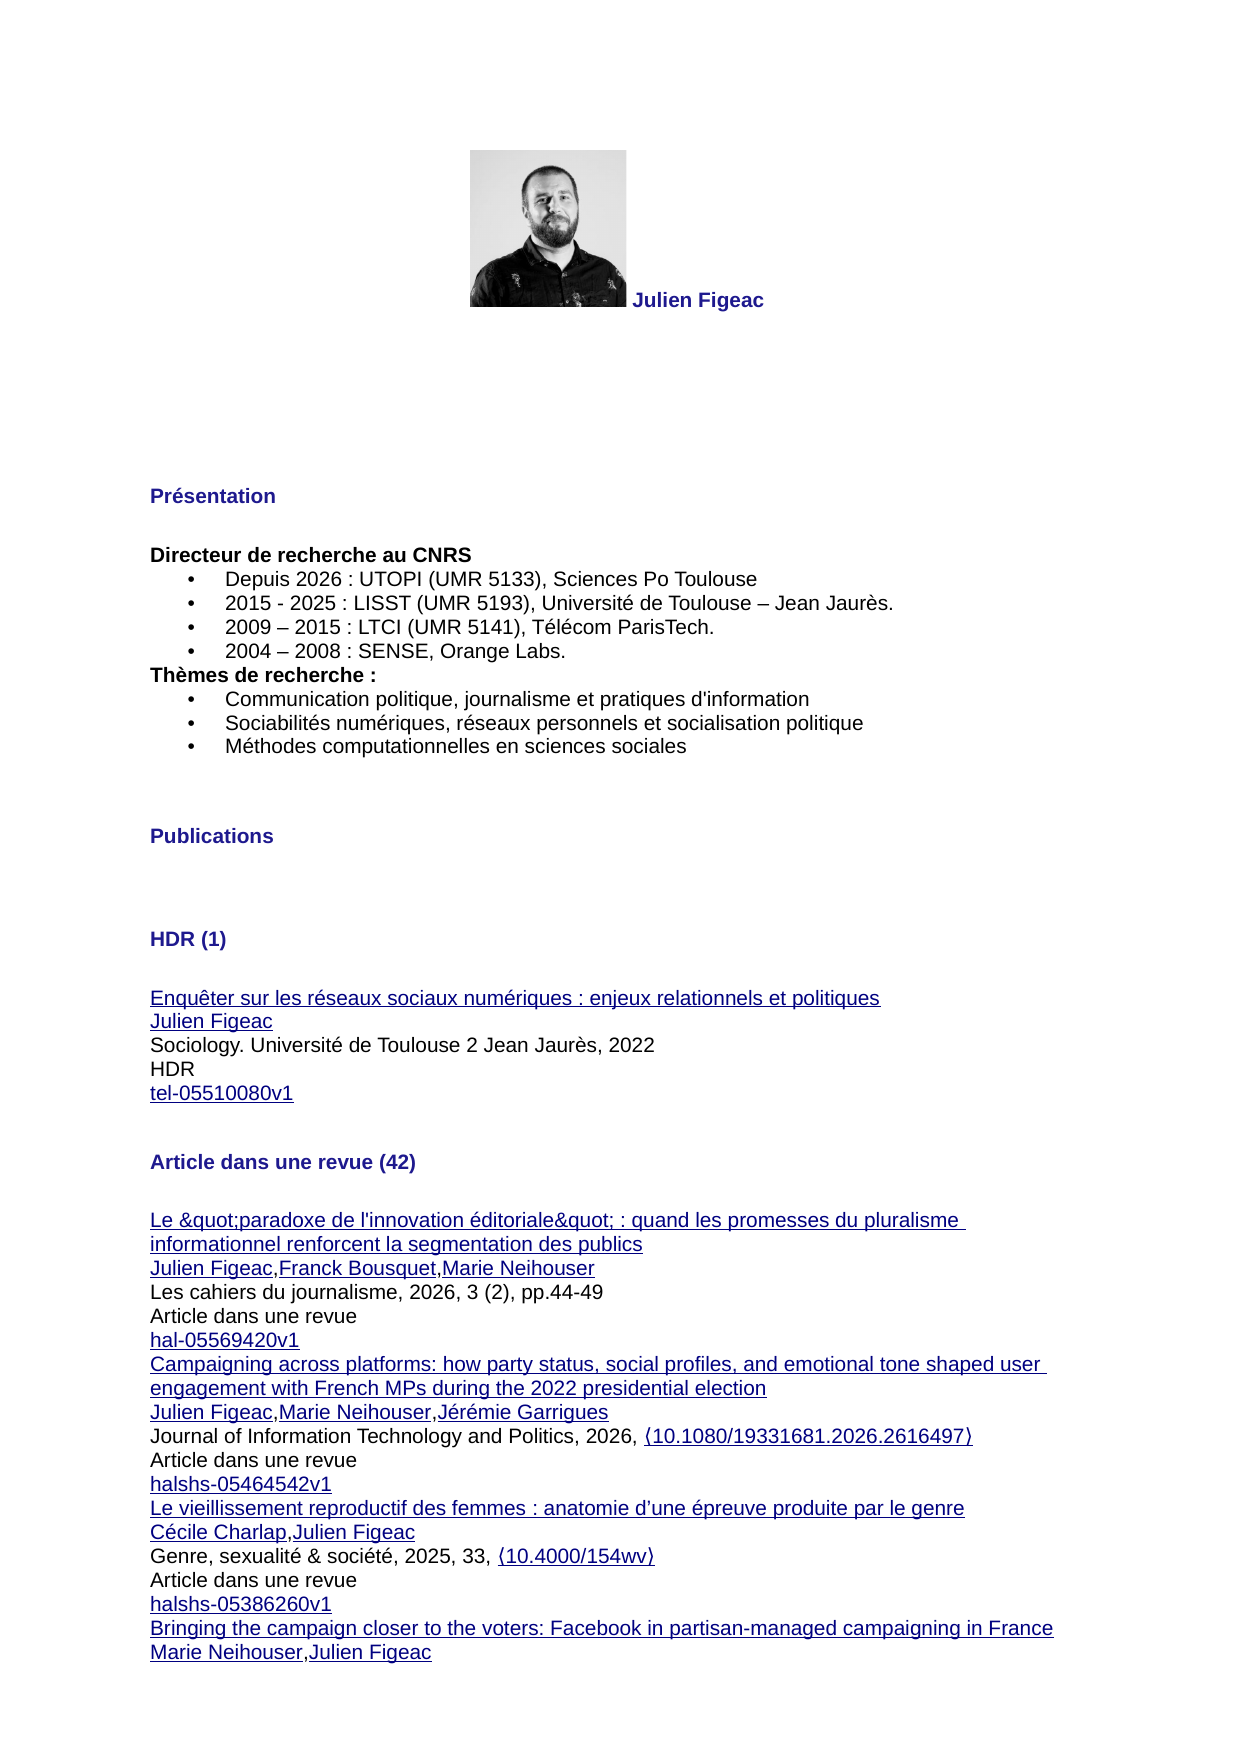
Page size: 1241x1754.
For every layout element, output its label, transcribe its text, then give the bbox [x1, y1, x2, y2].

list 2009 – 2015 : LTCI (UMR 5141), Télécom ParisTech. [187, 614, 1090, 638]
table_header Enquêter sur les réseaux sociaux numériques : enjeux relationnels et politiques Julien Figeac Sociology. Université de Toulouse 2 Jean Jaurès, 2022 HDR tel-05510080v1 [150, 985, 1090, 1105]
subtitle Publications [150, 824, 1090, 848]
list Depuis 2026 : UTOPI (UMR 5133), Sciences Po Toulouse [187, 567, 1090, 591]
list Méthodes computationnelles en sciences sociales [187, 734, 1090, 758]
subtitle HDR (1) [150, 927, 1090, 951]
table_cell Le vieillissement reproductif des femmes : anatomie d’une épreuve produite par le genre Cécile Charlap,Julien Figeac Genre, sexualité & société, 2025, 33, ⟨10.4000/154wv⟩ Article dans une revue halshs-05386260v1 [150, 1496, 1090, 1616]
picture [470, 150, 627, 307]
text Thèmes de recherche : [150, 662, 1090, 686]
list Sociabilités numériques, réseaux personnels et socialisation politique [187, 710, 1090, 734]
subtitle Présentation [150, 484, 1090, 508]
table_cell Bringing the campaign closer to the voters: Facebook in partisan-managed campaigning in France Marie Neihouser,Julien Figeac [150, 1616, 1090, 1663]
subtitle Julien Figeac [150, 150, 1090, 311]
list 2015 - 2025 : LISST (UMR 5193), Université de Toulouse – Jean Jaurès. [187, 591, 1090, 614]
subtitle Article dans une revue (42) [150, 1150, 1090, 1174]
list Communication politique, journalisme et pratiques d'information [187, 686, 1090, 710]
text Directeur de recherche au CNRS [150, 543, 1090, 567]
table_cell Campaigning across platforms: how party status, social profiles, and emotional tone shaped user engagement with French MPs during the 2022 presidential election Julien Figeac,Marie Neihouser,Jérémie Garrigues Journal of Information Technology and Politics, 2026, ⟨10.1080/19331681.2026.2616497⟩ Article dans une revue halshs-05464542v1 [150, 1352, 1090, 1496]
list 2004 – 2008 : SENSE, Orange Labs. [187, 638, 1090, 662]
table_header Le &quot;paradoxe de l'innovation éditoriale&quot; : quand les promesses du pluralisme informationnel renforcent la segmentation des publics Julien Figeac,Franck Bousquet,Marie Neihouser Les cahiers du journalisme, 2026, 3 (2), pp.44-49 Article dans une revue hal-05569420v1 [150, 1208, 1090, 1352]
